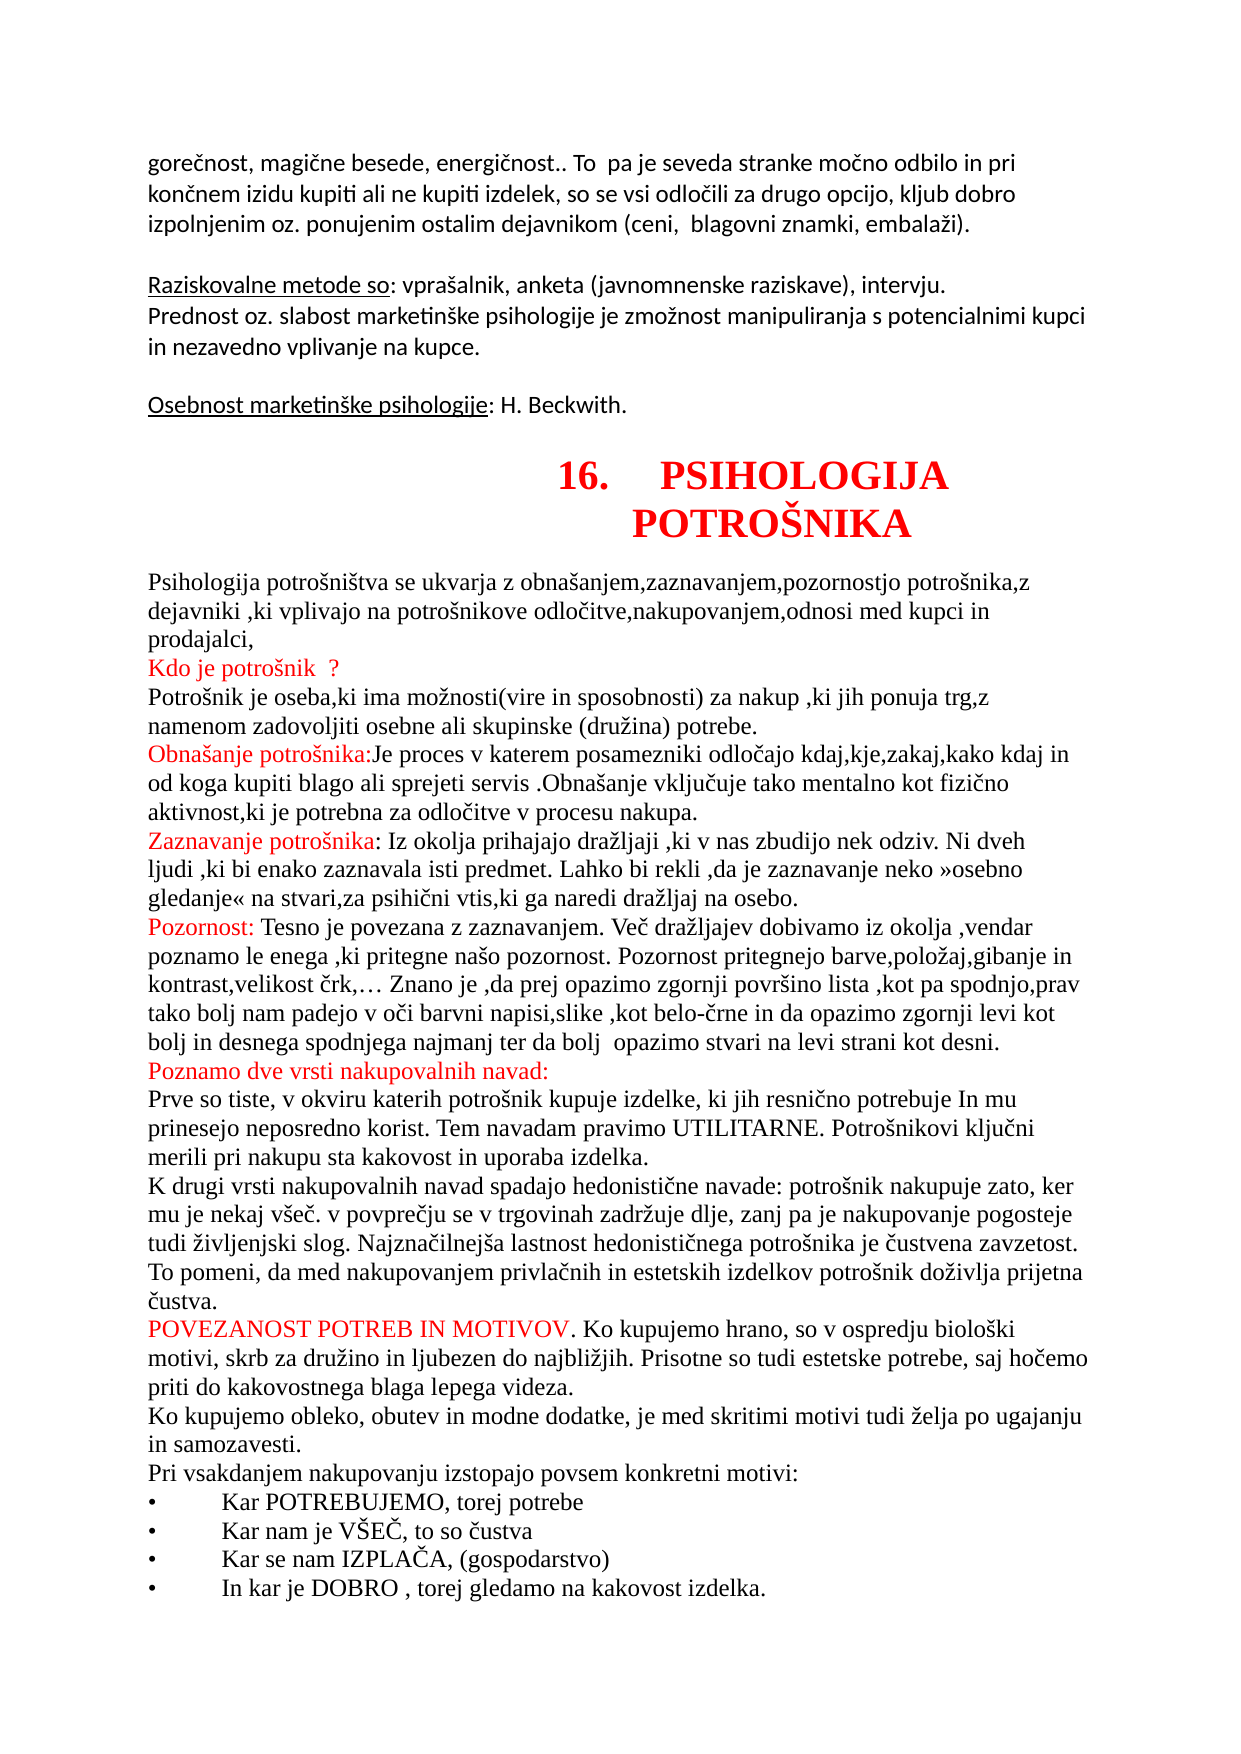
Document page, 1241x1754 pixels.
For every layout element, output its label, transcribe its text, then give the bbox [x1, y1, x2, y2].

text • Kar nam je VŠEČ, to so čustva [148, 1516, 1093, 1544]
text Zaznavanje potrošnika: Iz okolja prihajajo dražljaji ,ki v nas zbudijo nek odziv. Ni dveh ljudi ,ki bi enako zaznavala isti predmet. Lahko bi rekli ,da je zaznavanje neko »osebno gledanje« na stvari,za psihični vtis,ki ga naredi dražljaj na osebo. [148, 826, 1093, 912]
text • Kar se nam IZPLAČA, (gospodarstvo) [148, 1544, 1093, 1573]
text • In kar je DOBRO , torej gledamo na kakovost izdelka. [148, 1573, 1093, 1602]
text Ko kupujemo obleko, obutev in modne dodatke, je med skritimi motivi tudi želja po ugajanju in samozavesti. [148, 1401, 1093, 1458]
text Obnašanje potrošnika:Je proces v katerem posamezniki odločajo kdaj,kje,zakaj,kako kdaj in od koga kupiti blago ali sprejeti servis .Obnašanje vključuje tako mentalno kot fizično aktivnost,ki je potrebna za odločitve v procesu nakupa. [148, 739, 1093, 826]
text POVEZANOST POTREB IN MOTIVOV. Ko kupujemo hrano, so v ospredju biološki motivi, skrb za družino in ljubezen do najbližjih. Prisotne so tudi estetske potrebe, saj hočemo priti do kakovostnega blaga lepega videza. [148, 1314, 1093, 1401]
text Osebnost marketinške psihologije: H. Beckwith. [148, 389, 1093, 420]
text K drugi vrsti nakupovalnih navad spadajo hedonistične navade: potrošnik nakupuje zato, ker mu je nekaj všeč. v povprečju se v trgovinah zadržuje dlje, zanj pa je nakupovanje pogosteje tudi življenjski slog. Najznačilnejša lastnost hedonističnega potrošnika je čustvena zavzetost. To pomeni, da med nakupovanjem privlačnih in estetskih izdelkov potrošnik doživlja prijetna čustva. [148, 1171, 1093, 1314]
text gorečnost, magične besede, energičnost.. To pa je seveda stranke močno odbilo in pri končnem izidu kupiti ali ne kupiti izdelek, so se vsi odločili za drugo opcijo, kljub dobro izpolnjenim oz. ponujenim ostalim dejavnikom (ceni, blagovni znamki, embalaži). [148, 148, 1093, 239]
text Kdo je potrošnik ? Potrošnik je oseba,ki ima možnosti(vire in sposobnosti) za nakup ,ki jih ponuja trg,z namenom zadovoljiti osebne ali skupinske (družina) potrebe. [148, 653, 1093, 739]
text • Kar POTREBUJEMO, torej potrebe [148, 1487, 1093, 1516]
text Psihologija potrošništva se ukvarja z obnašanjem,zaznavanjem,pozornostjo potrošnika,z dejavniki ,ki vplivajo na potrošnikove odločitve,nakupovanjem,odnosi med kupci in prodajalci, [148, 567, 1093, 653]
text Poznamo dve vrsti nakupovalnih navad: [148, 1056, 1093, 1084]
text Raziskovalne metode so: vprašalnik, anketa (javnomnenske raziskave), intervju. Prednost oz. slabost marketinške psihologije je zmožnost manipuliranja s potencialnimi kupci in nezavedno vplivanje na kupce. [148, 270, 1093, 389]
subtitle PSIHOLOGIJA POTROŠNIKA [413, 450, 1093, 546]
text Pri vsakdanjem nakupovanju izstopajo povsem konkretni motivi: [148, 1458, 1093, 1487]
text Prve so tiste, v okviru katerih potrošnik kupuje izdelke, ki jih resnično potrebuje In mu prinesejo neposredno korist. Tem navadam pravimo UTILITARNE. Potrošnikovi ključni merili pri nakupu sta kakovost in uporaba izdelka. [148, 1084, 1093, 1171]
text Pozornost: Tesno je povezana z zaznavanjem. Več dražljajev dobivamo iz okolja ,vendar poznamo le enega ,ki pritegne našo pozornost. Pozornost pritegnejo barve,položaj,gibanje in kontrast,velikost črk,… Znano je ,da prej opazimo zgornji površino lista ,kot pa spodnjo,prav tako bolj nam padejo v oči barvni napisi,slike ,kot belo-črne in da opazimo zgornji levi kot bolj in desnega spodnjega najmanj ter da bolj opazimo stvari na levi strani kot desni. [148, 912, 1093, 1056]
